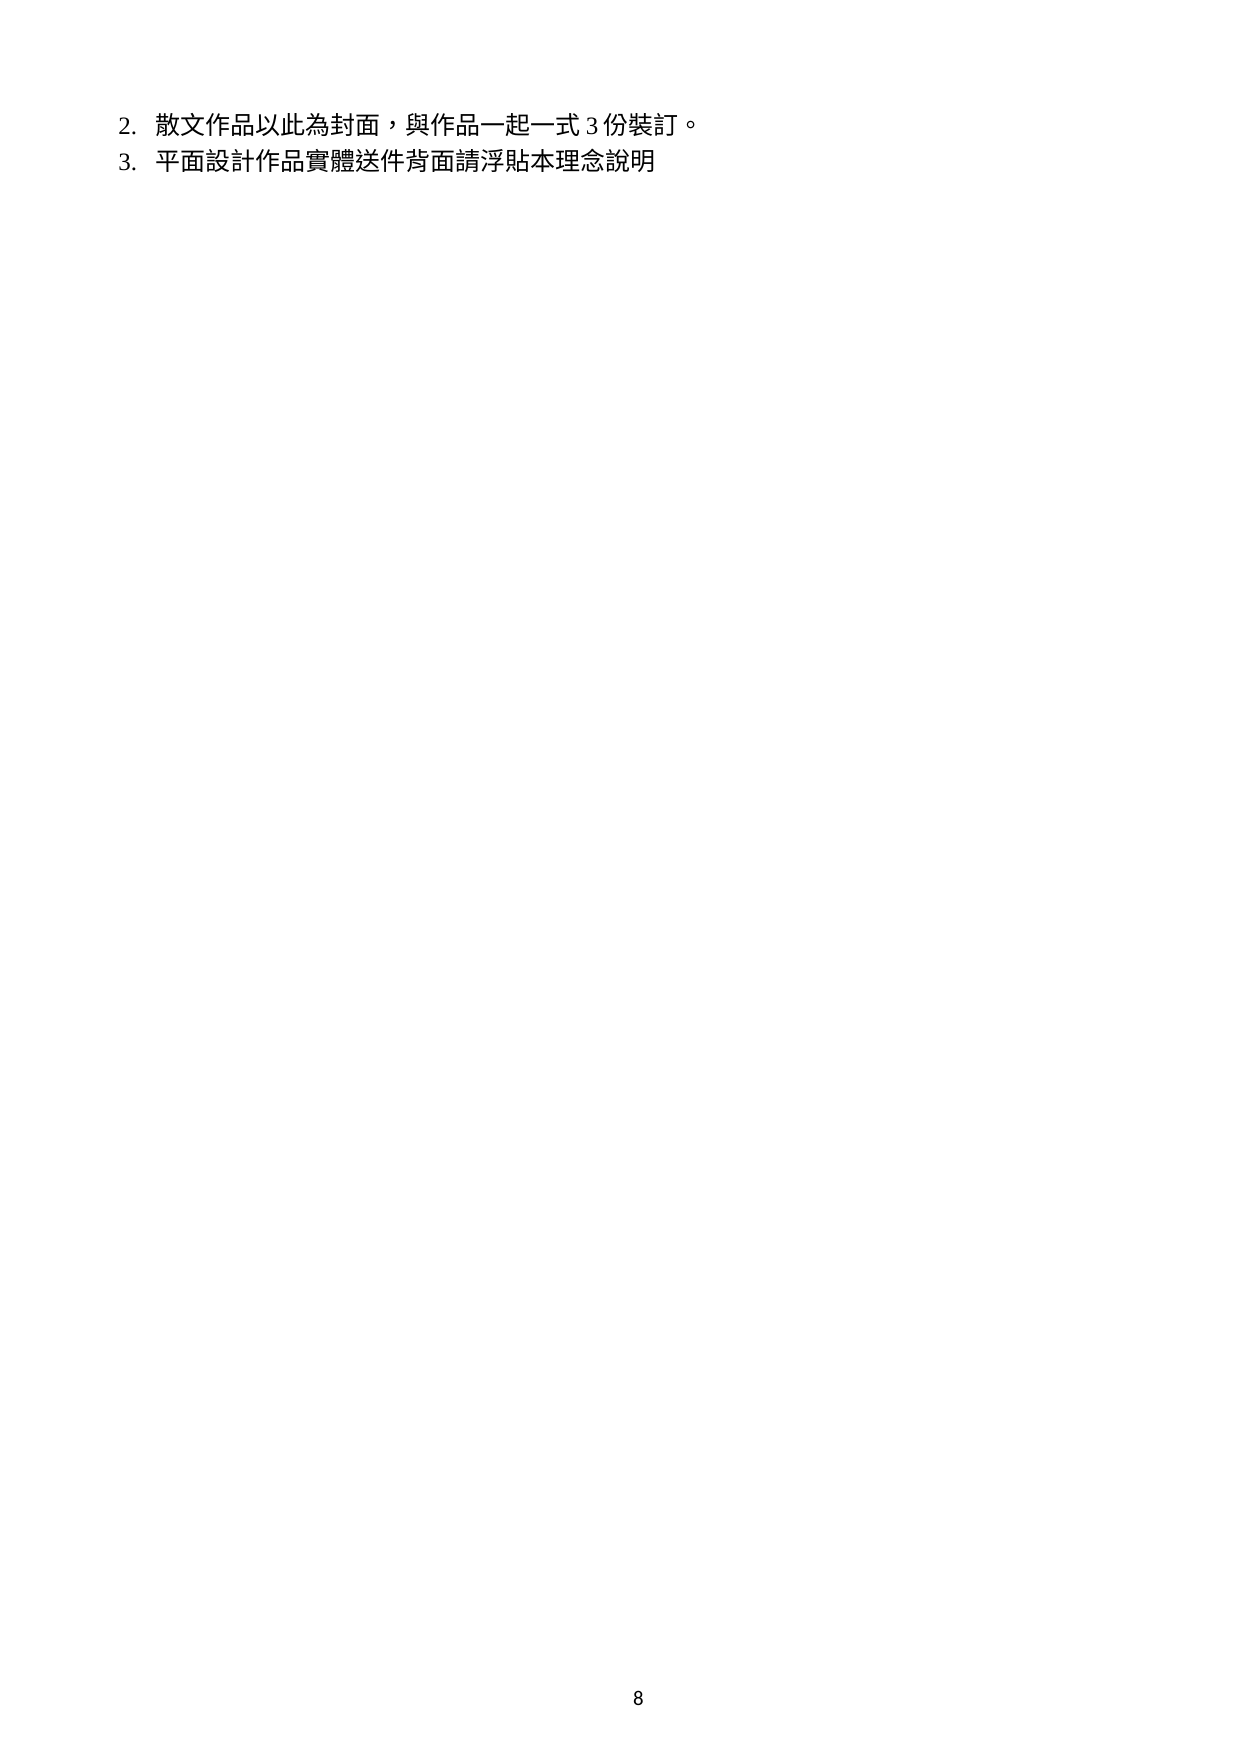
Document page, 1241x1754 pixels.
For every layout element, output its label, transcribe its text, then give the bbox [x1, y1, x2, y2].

list 散文作品以此為封面，與作品一起一式3份裝訂。 [118, 105, 1150, 142]
list 平面設計作品實體送件背面請浮貼本理念說明 [118, 142, 1150, 178]
